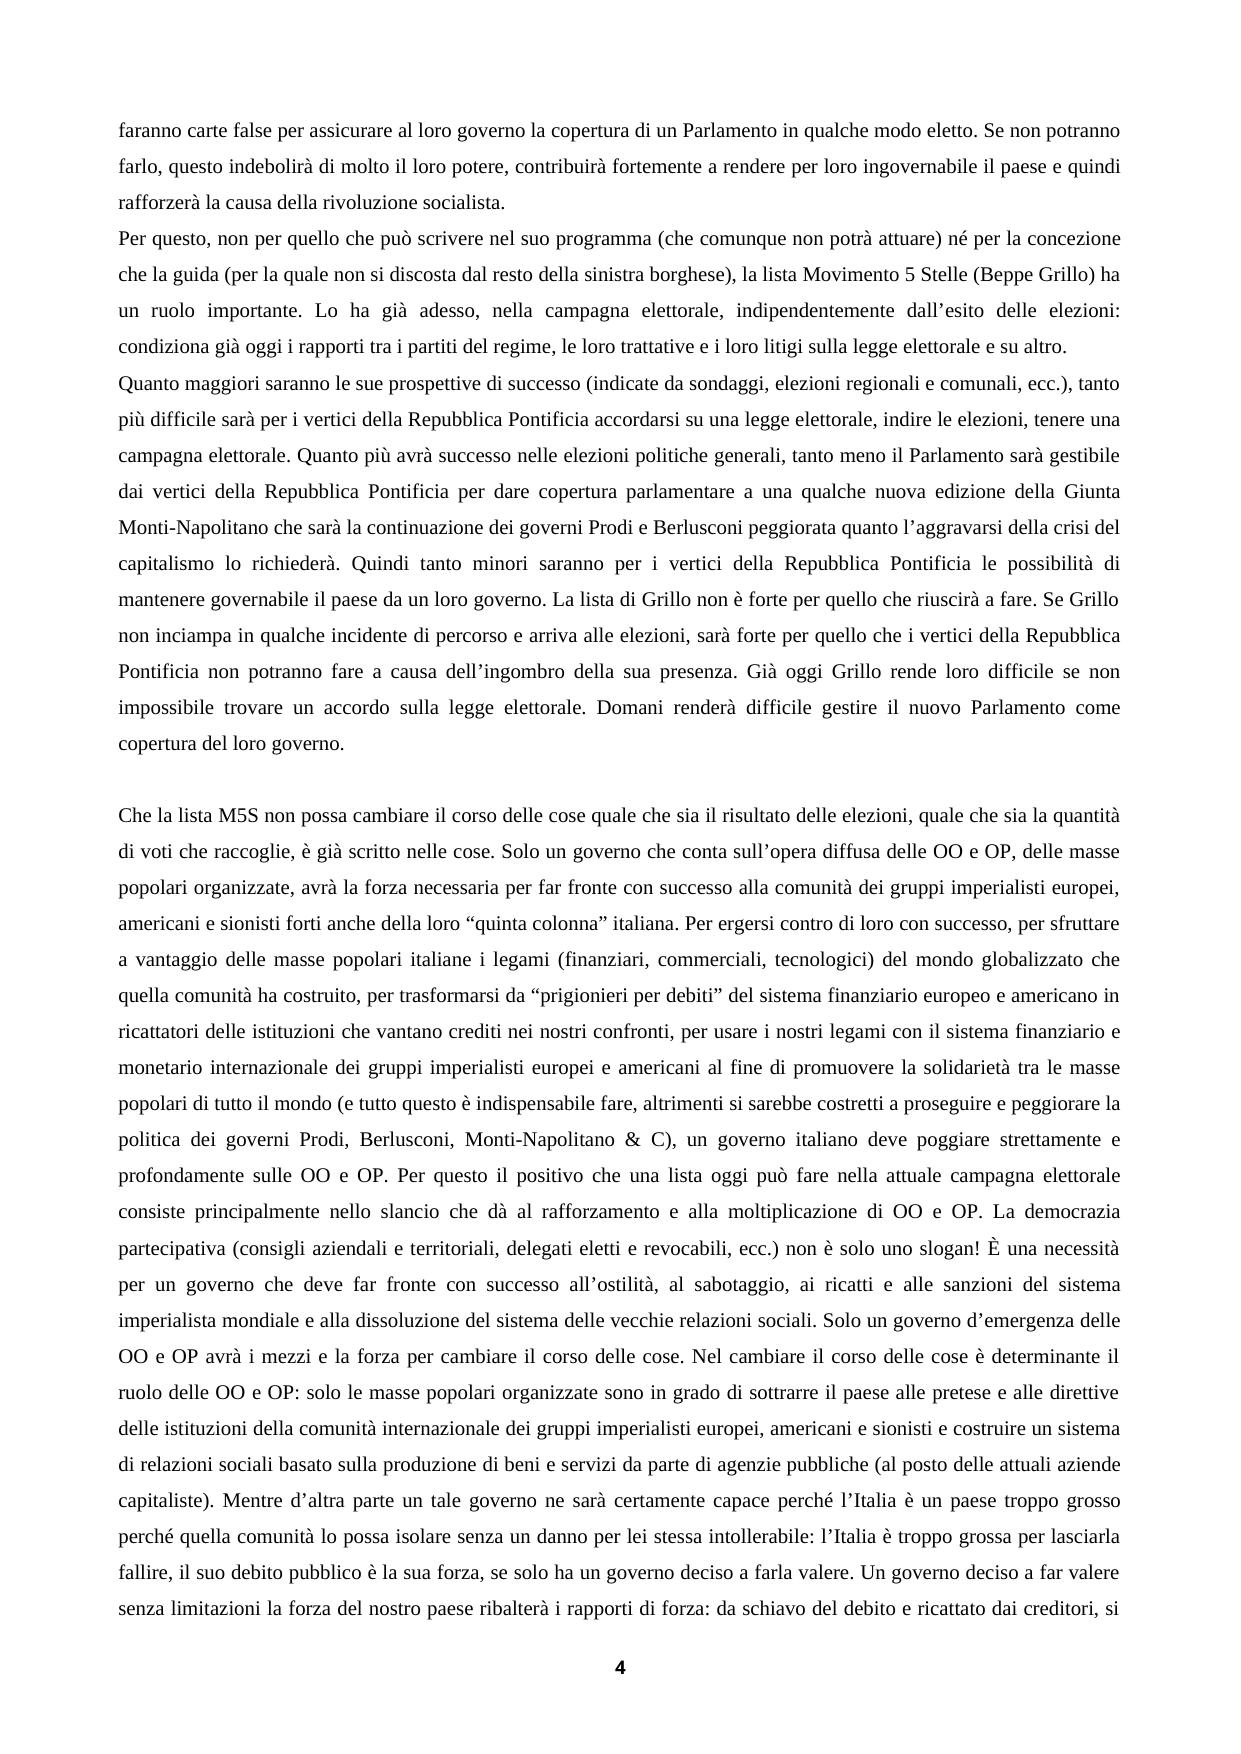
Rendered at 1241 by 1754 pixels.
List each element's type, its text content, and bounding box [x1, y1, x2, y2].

text faranno carte false per assicurare al loro governo la copertura di un Parlamento in qualche modo eletto. Se non potranno farlo, questo indebolirà di molto il loro potere, contribuirà fortemente a rendere per loro ingovernabile il paese e quindi rafforzerà la causa della rivoluzione socialista. [118, 118, 1122, 214]
text Quanto maggiori saranno le sue prospettive di successo (indicate da sondaggi, elezioni regionali e comunali, ecc.), tanto più difficile sarà per i vertici della Repubblica Pontificia accordarsi su una legge elettorale, indire le elezioni, tenere una campagna elettorale. Quanto più avrà successo nelle elezioni politiche generali, tanto meno il Parlamento sarà gestibile dai vertici della Repubblica Pontificia per dare copertura parlamentare a una qualche nuova edizione della Giunta Monti-Napolitano che sarà la continuazione dei governi Prodi e Berlusconi peggiorata quanto l’aggravarsi della crisi del capitalismo lo richiederà. Quindi tanto minori saranno per i vertici della Repubblica Pontificia le possibilità di mantenere governabile il paese da un loro governo. La lista di Grillo non è forte per quello che riuscirà a fare. Se Grillo non inciampa in qualche incidente di percorso e arriva alle elezioni, sarà forte per quello che i vertici della Repubblica Pontificia non potranno fare a causa dell’ingombro della sua presenza. Già oggi Grillo rende loro difficile se non impossibile trovare un accordo sulla legge elettorale. Domani renderà difficile gestire il nuovo Parlamento come copertura del loro governo. [118, 370, 1122, 755]
text Che la lista M5S non possa cambiare il corso delle cose quale che sia il risultato delle elezioni, quale che sia la quantità di voti che raccoglie, è già scritto nelle cose. Solo un governo che conta sull’opera diffusa delle OO e OP, delle masse popolari organizzate, avrà la forza necessaria per far fronte con successo alla comunità dei gruppi imperialisti europei, americani e sionisti forti anche della loro “quinta colonna” italiana. Per ergersi contro di loro con successo, per sfruttare a vantaggio delle masse popolari italiane i legami (finanziari, commerciali, tecnologici) del mondo globalizzato che quella comunità ha costruito, per trasformarsi da “prigionieri per debiti” del sistema finanziario europeo e americano in ricattatori delle istituzioni che vantano crediti nei nostri confronti, per usare i nostri legami con il sistema finanziario e monetario internazionale dei gruppi imperialisti europei e americani al fine di promuovere la solidarietà tra le masse popolari di tutto il mondo (e tutto questo è indispensabile fare, altrimenti si sarebbe costretti a proseguire e peggiorare la politica dei governi Prodi, Berlusconi, Monti-Napolitano & C), un governo italiano deve poggiare strettamente e profondamente sulle OO e OP. Per questo il positivo che una lista oggi può fare nella attuale campagna elettorale consiste principalmente nello slancio che dà al rafforzamento e alla moltiplicazione di OO e OP. La democrazia partecipativa (consigli aziendali e territoriali, delegati eletti e revocabili, ecc.) non è solo uno slogan! È una necessità per un governo che deve far fronte con successo all’ostilità, al sabotaggio, ai ricatti e alle sanzioni del sistema imperialista mondiale e alla dissoluzione del sistema delle vecchie relazioni sociali. Solo un governo d’emergenza delle OO e OP avrà i mezzi e la forza per cambiare il corso delle cose. Nel cambiare il corso delle cose è determinante il ruolo delle OO e OP: solo le masse popolari organizzate sono in grado di sottrarre il paese alle pretese e alle direttive delle istituzioni della comunità internazionale dei gruppi imperialisti europei, americani e sionisti e costruire un sistema di relazioni sociali basato sulla produzione di beni e servizi da parte di agenzie pubbliche (al posto delle attuali aziende capitaliste). Mentre d’altra parte un tale governo ne sarà certamente capace perché l’Italia è un paese troppo grosso perché quella comunità lo possa isolare senza un danno per lei stessa intollerabile: l’Italia è troppo grossa per lasciarla fallire, il suo debito pubblico è la sua forza, se solo ha un governo deciso a farla valere. Un governo deciso a far valere senza limitazioni la forza del nostro paese ribalterà i rapporti di forza: da schiavo del debito e ricattato dai creditori, si [118, 803, 1122, 1620]
text Per questo, non per quello che può scrivere nel suo programma (che comunque non potrà attuare) né per la concezione che la guida (per la quale non si discosta dal resto della sinistra borghese), la lista Movimento 5 Stelle (Beppe Grillo) ha un ruolo importante. Lo ha già adesso, nella campagna elettorale, indipendentemente dall’esito delle elezioni: condiziona già oggi i rapporti tra i partiti del regime, le loro trattative e i loro litigi sulla legge elettorale e su altro. [118, 226, 1122, 358]
